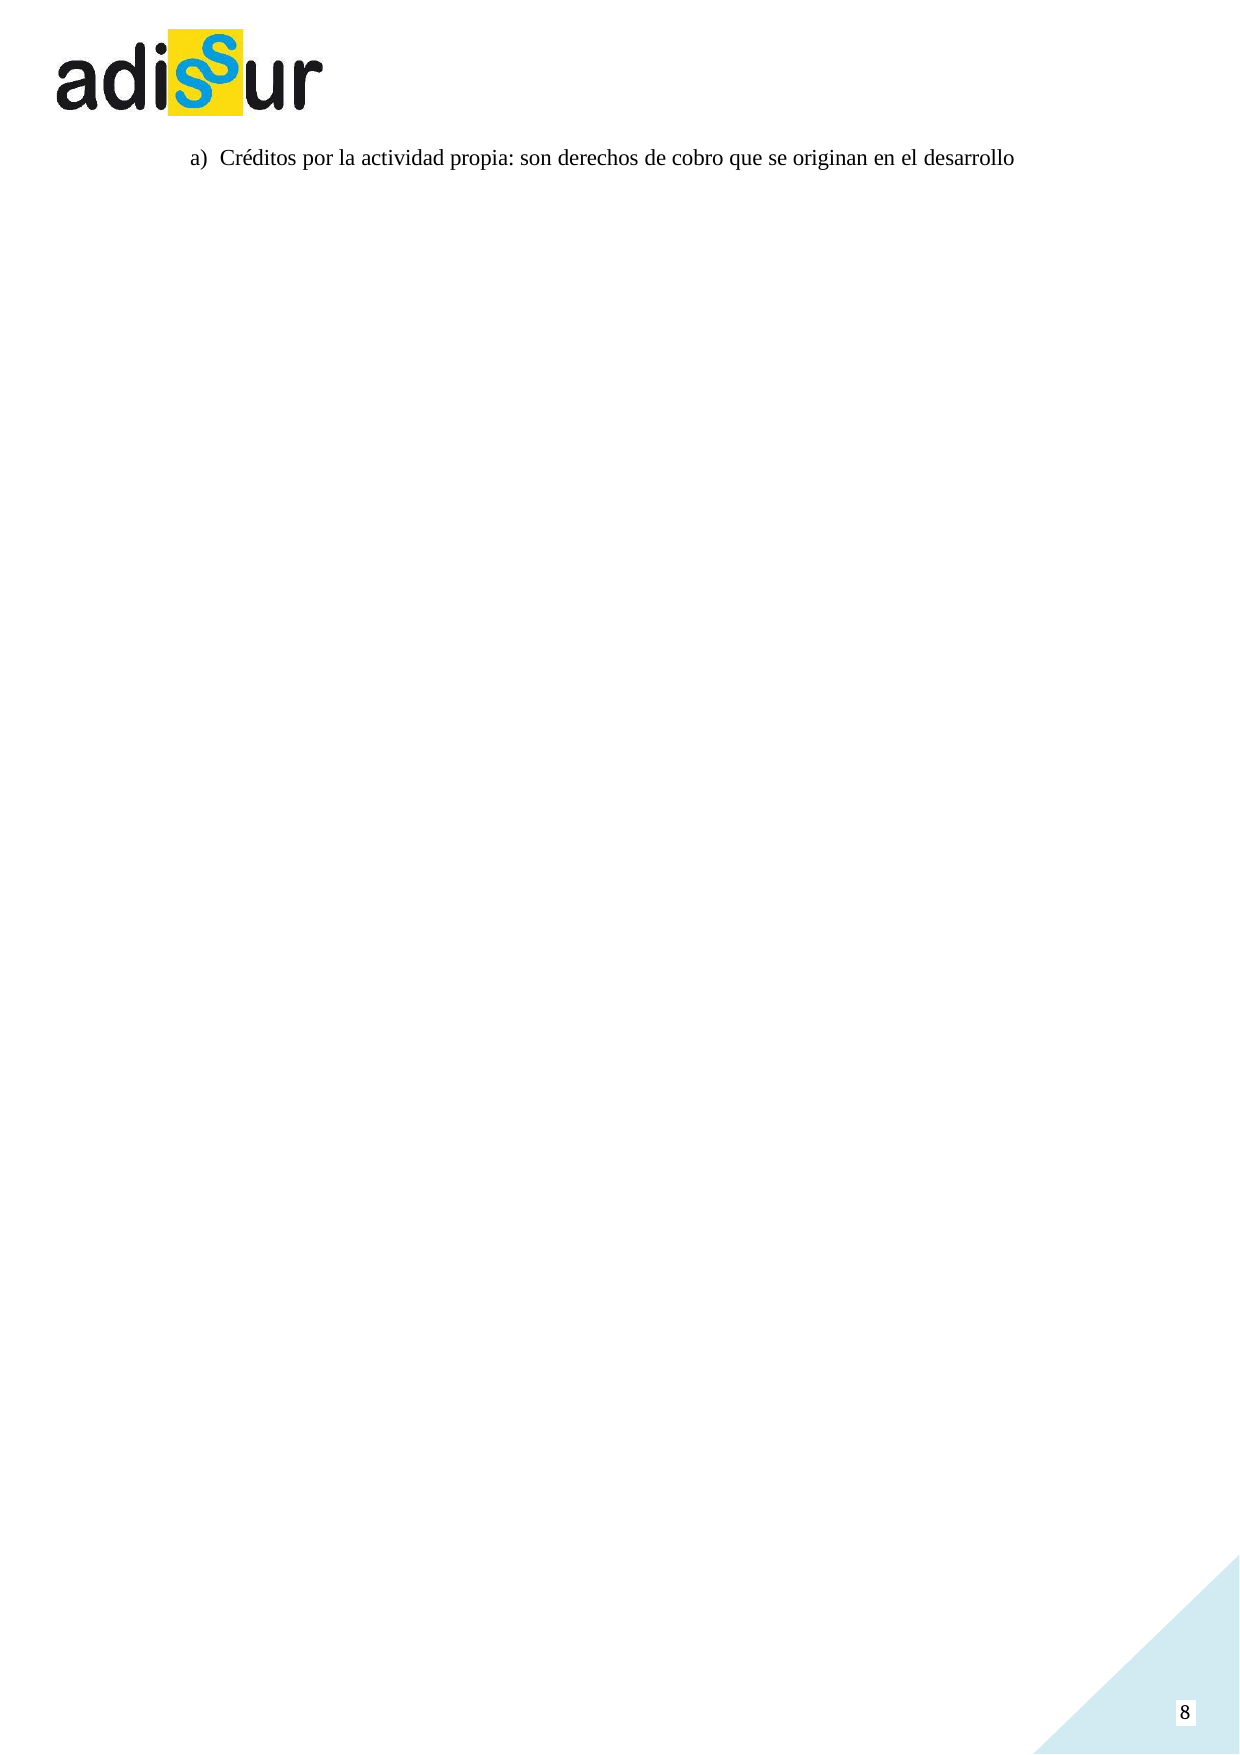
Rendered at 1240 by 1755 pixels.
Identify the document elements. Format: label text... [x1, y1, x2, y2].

list Créditos por la actividad propia: son derechos de cobro que se originan en el desarrollo [190, 144, 1239, 170]
